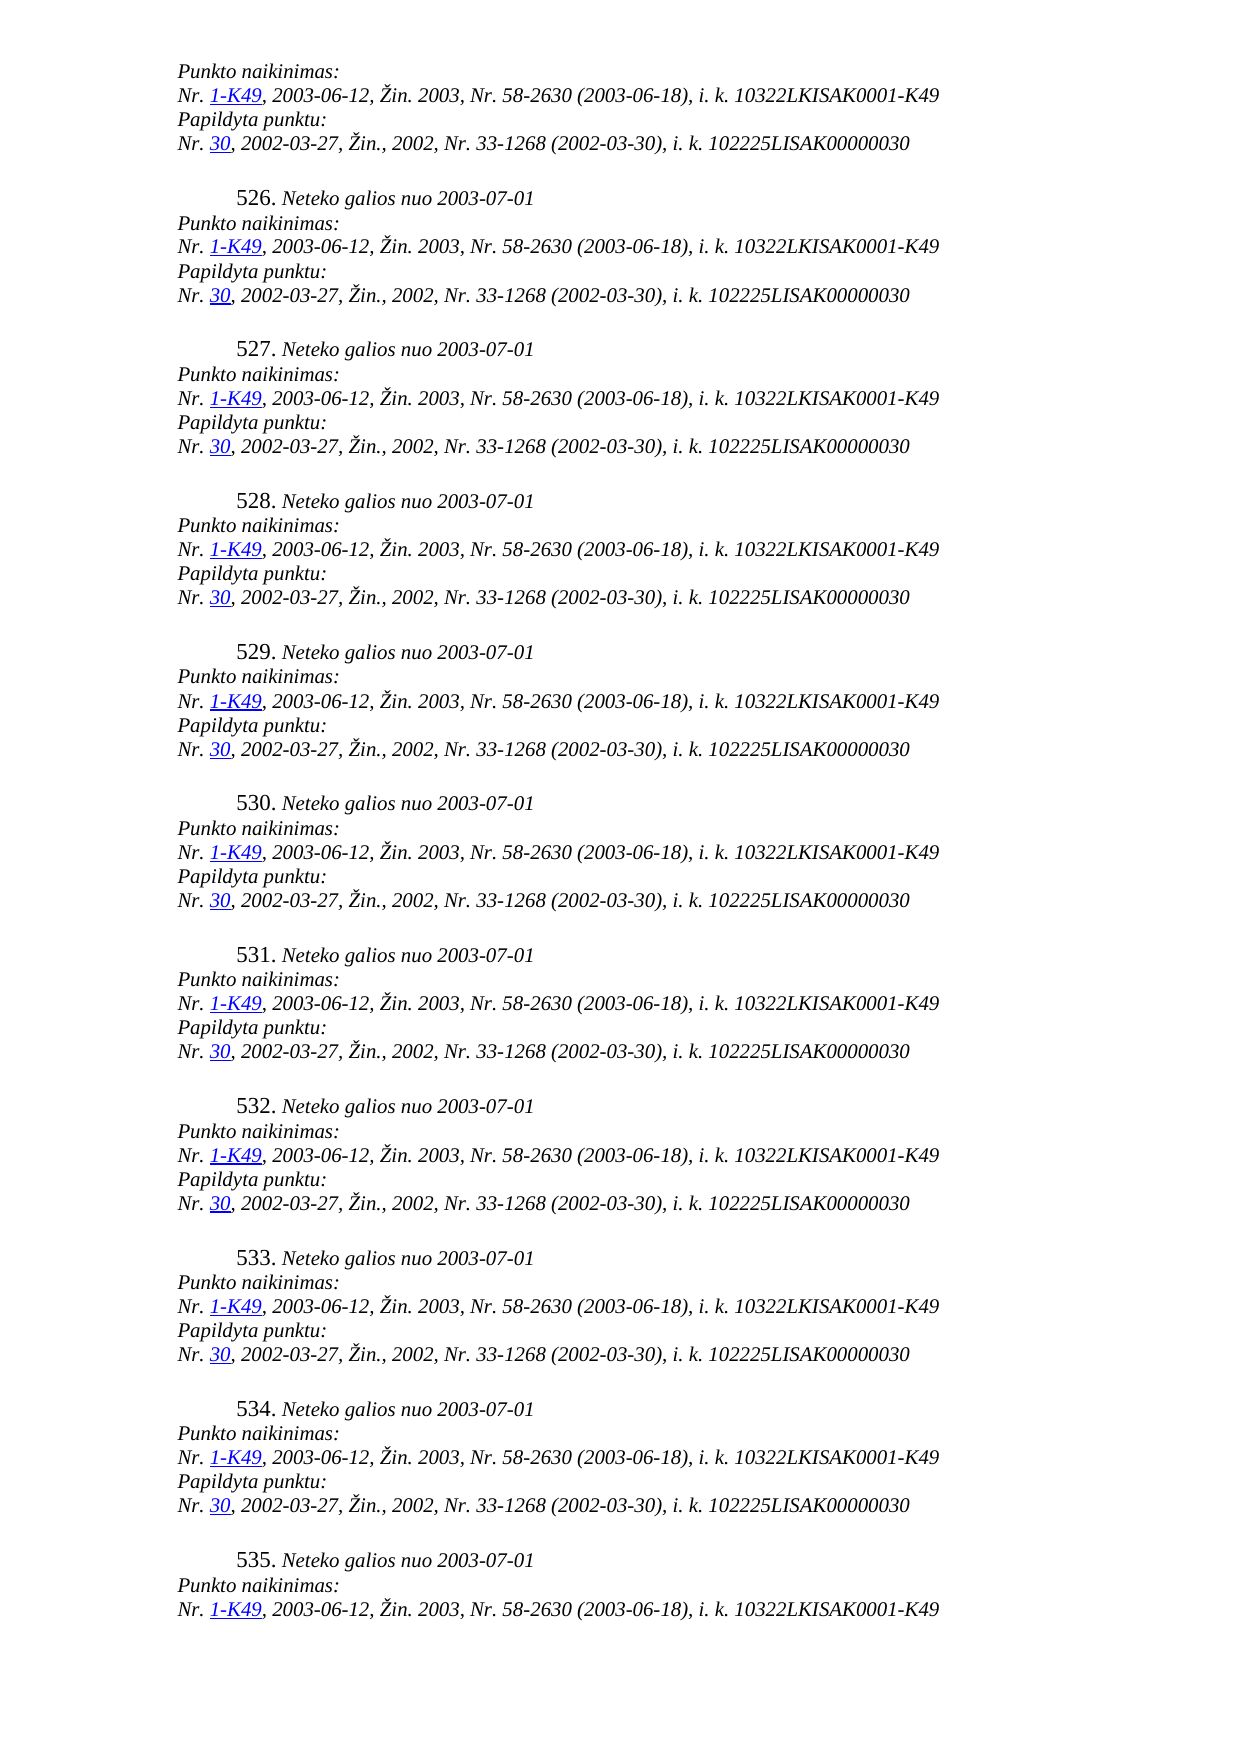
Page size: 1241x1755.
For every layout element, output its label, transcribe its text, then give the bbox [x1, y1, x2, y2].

text Nr. 30, 2002-03-27, Žin., 2002, Nr. 33-1268 (2002-03-30), i. k. 102225LISAK00000030 [177, 434, 1181, 458]
text Punkto naikinimas: [177, 362, 1181, 386]
text Punkto naikinimas: [177, 1421, 1181, 1445]
text Nr. 30, 2002-03-27, Žin., 2002, Nr. 33-1268 (2002-03-30), i. k. 102225LISAK00000030 [177, 283, 1181, 307]
text Punkto naikinimas: [177, 967, 1181, 991]
text 527. Neteko galios nuo 2003-07-01 [177, 335, 1181, 362]
text Papildyta punktu: [177, 561, 1181, 585]
text Papildyta punktu: [177, 1318, 1181, 1342]
text 535. Neteko galios nuo 2003-07-01 [177, 1546, 1181, 1573]
text Punkto naikinimas: [177, 1573, 1181, 1597]
text Nr. 30, 2002-03-27, Žin., 2002, Nr. 33-1268 (2002-03-30), i. k. 102225LISAK00000030 [177, 1039, 1181, 1063]
text Nr. 1-K49, 2003-06-12, Žin. 2003, Nr. 58-2630 (2003-06-18), i. k. 10322LKISAK0001-K49 [177, 1445, 1181, 1469]
text Papildyta punktu: [177, 1167, 1181, 1191]
text Punkto naikinimas: [177, 513, 1181, 537]
text 532. Neteko galios nuo 2003-07-01 [177, 1092, 1181, 1118]
text Nr. 1-K49, 2003-06-12, Žin. 2003, Nr. 58-2630 (2003-06-18), i. k. 10322LKISAK0001-K49 [177, 234, 1181, 258]
text Nr. 30, 2002-03-27, Žin., 2002, Nr. 33-1268 (2002-03-30), i. k. 102225LISAK00000030 [177, 585, 1181, 609]
text Papildyta punktu: [177, 410, 1181, 434]
text Punkto naikinimas: [177, 1118, 1181, 1143]
text Nr. 1-K49, 2003-06-12, Žin. 2003, Nr. 58-2630 (2003-06-18), i. k. 10322LKISAK0001-K49 [177, 688, 1181, 713]
text 531. Neteko galios nuo 2003-07-01 [177, 941, 1181, 967]
text 526. Neteko galios nuo 2003-07-01 [177, 184, 1181, 210]
text Papildyta punktu: [177, 864, 1181, 888]
text Punkto naikinimas: [177, 210, 1181, 234]
text Papildyta punktu: [177, 1469, 1181, 1493]
text Nr. 1-K49, 2003-06-12, Žin. 2003, Nr. 58-2630 (2003-06-18), i. k. 10322LKISAK0001-K49 [177, 1597, 1181, 1621]
text Nr. 30, 2002-03-27, Žin., 2002, Nr. 33-1268 (2002-03-30), i. k. 102225LISAK00000030 [177, 131, 1181, 155]
text Punkto naikinimas: [177, 664, 1181, 688]
text Papildyta punktu: [177, 713, 1181, 737]
text Nr. 1-K49, 2003-06-12, Žin. 2003, Nr. 58-2630 (2003-06-18), i. k. 10322LKISAK0001-K49 [177, 1294, 1181, 1318]
text Papildyta punktu: [177, 107, 1181, 131]
text Nr. 30, 2002-03-27, Žin., 2002, Nr. 33-1268 (2002-03-30), i. k. 102225LISAK00000030 [177, 888, 1181, 912]
text Punkto naikinimas: [177, 59, 1181, 83]
text Papildyta punktu: [177, 258, 1181, 283]
text Nr. 1-K49, 2003-06-12, Žin. 2003, Nr. 58-2630 (2003-06-18), i. k. 10322LKISAK0001-K49 [177, 1143, 1181, 1167]
text 534. Neteko galios nuo 2003-07-01 [177, 1395, 1181, 1421]
text Nr. 30, 2002-03-27, Žin., 2002, Nr. 33-1268 (2002-03-30), i. k. 102225LISAK00000030 [177, 1493, 1181, 1517]
text Nr. 1-K49, 2003-06-12, Žin. 2003, Nr. 58-2630 (2003-06-18), i. k. 10322LKISAK0001-K49 [177, 991, 1181, 1015]
text Nr. 1-K49, 2003-06-12, Žin. 2003, Nr. 58-2630 (2003-06-18), i. k. 10322LKISAK0001-K49 [177, 840, 1181, 864]
text Nr. 30, 2002-03-27, Žin., 2002, Nr. 33-1268 (2002-03-30), i. k. 102225LISAK00000030 [177, 1342, 1181, 1366]
text Nr. 30, 2002-03-27, Žin., 2002, Nr. 33-1268 (2002-03-30), i. k. 102225LISAK00000030 [177, 737, 1181, 761]
text Nr. 30, 2002-03-27, Žin., 2002, Nr. 33-1268 (2002-03-30), i. k. 102225LISAK00000030 [177, 1191, 1181, 1215]
text Papildyta punktu: [177, 1015, 1181, 1039]
text Punkto naikinimas: [177, 1270, 1181, 1294]
text Punkto naikinimas: [177, 816, 1181, 840]
text Nr. 1-K49, 2003-06-12, Žin. 2003, Nr. 58-2630 (2003-06-18), i. k. 10322LKISAK0001-K49 [177, 537, 1181, 561]
text 533. Neteko galios nuo 2003-07-01 [177, 1243, 1181, 1270]
text Nr. 1-K49, 2003-06-12, Žin. 2003, Nr. 58-2630 (2003-06-18), i. k. 10322LKISAK0001-K49 [177, 83, 1181, 107]
text 530. Neteko galios nuo 2003-07-01 [177, 789, 1181, 816]
text Nr. 1-K49, 2003-06-12, Žin. 2003, Nr. 58-2630 (2003-06-18), i. k. 10322LKISAK0001-K49 [177, 386, 1181, 410]
text 528. Neteko galios nuo 2003-07-01 [177, 487, 1181, 513]
text 529. Neteko galios nuo 2003-07-01 [177, 638, 1181, 664]
